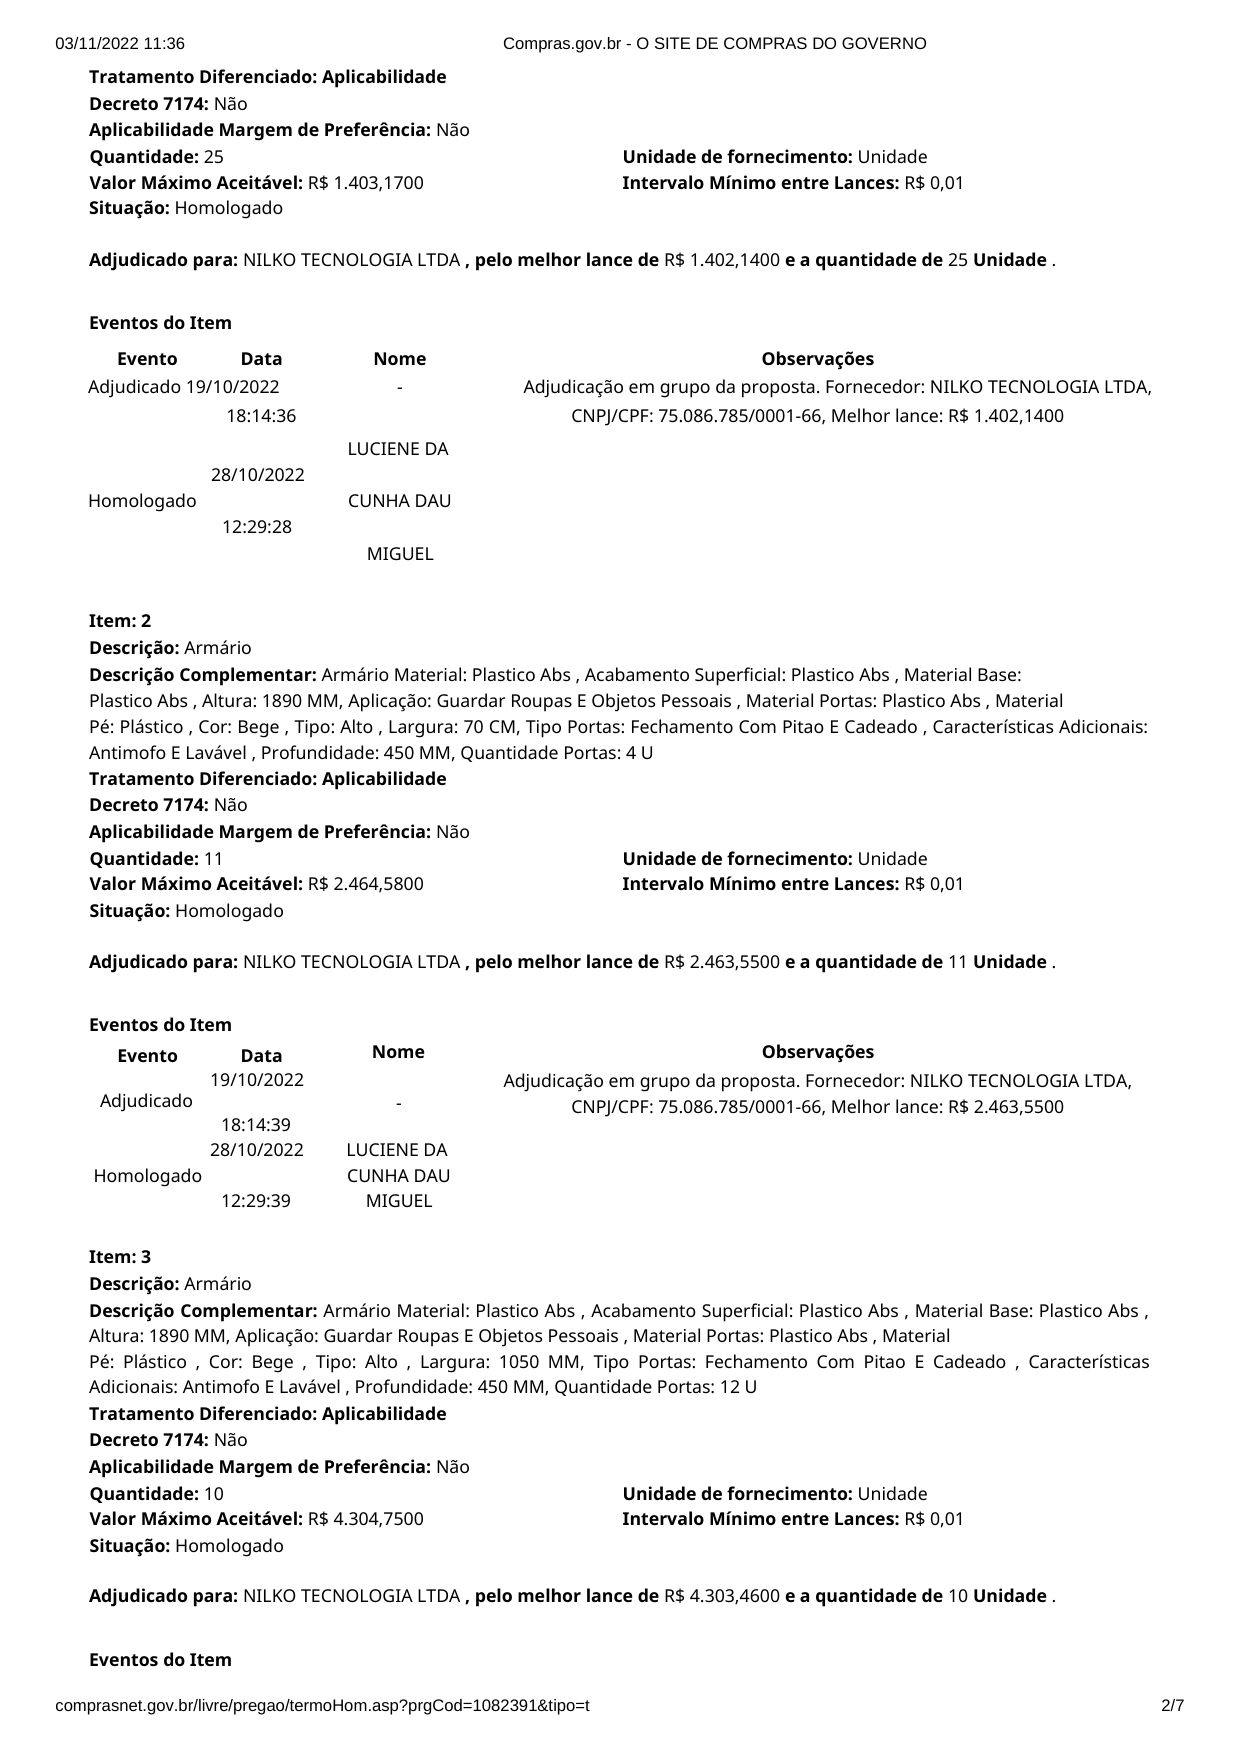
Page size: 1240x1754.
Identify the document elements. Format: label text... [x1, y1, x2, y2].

table_cell LUCIENE DA CUNHA DAU MIGUEL [346, 1138, 490, 1214]
text Aplicabilidade Margem de Preferência: Não [89, 820, 1152, 844]
text Tratamento Diferenciado: Aplicabilidade Decreto 7174: Não [89, 64, 486, 115]
table_header Unidade de fornecimento: Unidade [623, 847, 999, 872]
text Evento Data Nome Observações [88, 343, 1152, 371]
table_cell Adjudicação em grupo da proposta. Fornecedor: NILKO TECNOLOGIA LTDA, CNPJ/CPF: 75.086.785/0001-66, Melhor lance: R$ 2.463,5500 [490, 1069, 1146, 1138]
text 12:29:28 [222, 515, 1151, 539]
text Tratamento Diferenciado: Aplicabilidade Decreto 7174: Não [89, 1401, 486, 1452]
table_cell [490, 1138, 1146, 1214]
text 28/10/2022 [211, 462, 1151, 487]
text LUCIENE DA [347, 436, 1151, 461]
text Tratamento Diferenciado: Aplicabilidade Decreto 7174: Não [89, 766, 486, 817]
table_header Observações [490, 1040, 1146, 1069]
text Aplicabilidade Margem de Preferência: Não [89, 1454, 1152, 1479]
text Adjudicado para: NILKO TECNOLOGIA LTDA , pelo melhor lance de R$ 2.463,5500 e a quantidade de 11 Unidade . [89, 949, 1152, 973]
table_cell Intervalo Mínimo entre Lances: R$ 0,01 [623, 170, 999, 195]
text Adjudicado para: NILKO TECNOLOGIA LTDA , pelo melhor lance de R$ 4.303,4600 e a quantidade de 10 Unidade . [89, 1584, 1152, 1608]
text Homologado CUNHA DAU [88, 489, 1152, 513]
table_cell Valor Máximo Aceitável: R$ 1.403,1700 [89, 170, 622, 195]
table_header Evento Data [93, 1040, 346, 1069]
table_cell Intervalo Mínimo entre Lances: R$ 0,01 [623, 872, 999, 949]
text Descrição: Armário [89, 1271, 1152, 1295]
text Eventos do Item [89, 1648, 1152, 1672]
table_header Nome [346, 1040, 490, 1069]
text Eventos do Item [89, 311, 1152, 335]
table_header Quantidade: 25 [89, 145, 622, 170]
text Item: 3 [89, 1244, 1152, 1268]
table_cell 19/10/2022 Adjudicado 18:14:39 [93, 1069, 346, 1138]
text MIGUEL [367, 541, 1151, 565]
text Pé: Plástico , Cor: Bege , Tipo: Alto , Largura: 70 CM, Tipo Portas: Fechamento Com Pitao E Cadeado , Características Adicionais: Antimofo E Lavável , Profundidade: 450 MM, Quantidade Portas: 4 U [89, 715, 1151, 764]
table_cell Valor Máximo Aceitável: R$ 2.464,5800 Situação: Homologado [88, 872, 622, 949]
table_header Quantidade: 10 [88, 1481, 622, 1507]
text Eventos do Item [89, 1013, 1152, 1037]
text Item: 2 [89, 609, 1152, 633]
text Descrição: Armário [89, 636, 1152, 660]
table_cell 28/10/2022 Homologado 12:29:39 [93, 1138, 346, 1214]
text 18:14:36 CNPJ/CPF: 75.086.785/0001-66, Melhor lance: R$ 1.402,1400 [88, 401, 1152, 429]
text Descrição Complementar: Armário Material: Plastico Abs , Acabamento Superficial: Plastico Abs , Material Base: Plastico Abs , Altura: 1890 MM, Aplicação: Guardar Roupas E Objetos Pessoais , Material Portas: Plastico Abs , Material [89, 1298, 1151, 1348]
text Situação: Homologado [89, 195, 1151, 219]
table_cell Intervalo Mínimo entre Lances: R$ 0,01 [623, 1507, 999, 1584]
text Adjudicado 19/10/2022 - Adjudicação em grupo da proposta. Fornecedor: NILKO TECNOLOGIA LTDA, [88, 374, 1152, 399]
text Descrição Complementar: Armário Material: Plastico Abs , Acabamento Superficial: Plastico Abs , Material Base: [89, 662, 1151, 687]
table_cell - [346, 1069, 490, 1138]
text Aplicabilidade Margem de Preferência: Não [89, 118, 1152, 142]
table_cell Valor Máximo Aceitável: R$ 4.304,7500 Situação: Homologado [88, 1507, 622, 1584]
text Adjudicado para: NILKO TECNOLOGIA LTDA , pelo melhor lance de R$ 1.402,1400 e a quantidade de 25 Unidade . [89, 247, 1152, 271]
text Plastico Abs , Altura: 1890 MM, Aplicação: Guardar Roupas E Objetos Pessoais , Material Portas: Plastico Abs , Material [89, 689, 1151, 713]
text Pé: Plástico , Cor: Bege , Tipo: Alto , Largura: 1050 MM, Tipo Portas: Fechamento Com Pitao E Cadeado , Características Adicionais: Antimofo E Lavável , Profundidade: 450 MM, Quantidade Portas: 12 U [89, 1349, 1151, 1399]
table_header Unidade de fornecimento: Unidade [623, 145, 999, 170]
table_header Quantidade: 11 [88, 847, 622, 872]
table_header Unidade de fornecimento: Unidade [623, 1481, 999, 1507]
